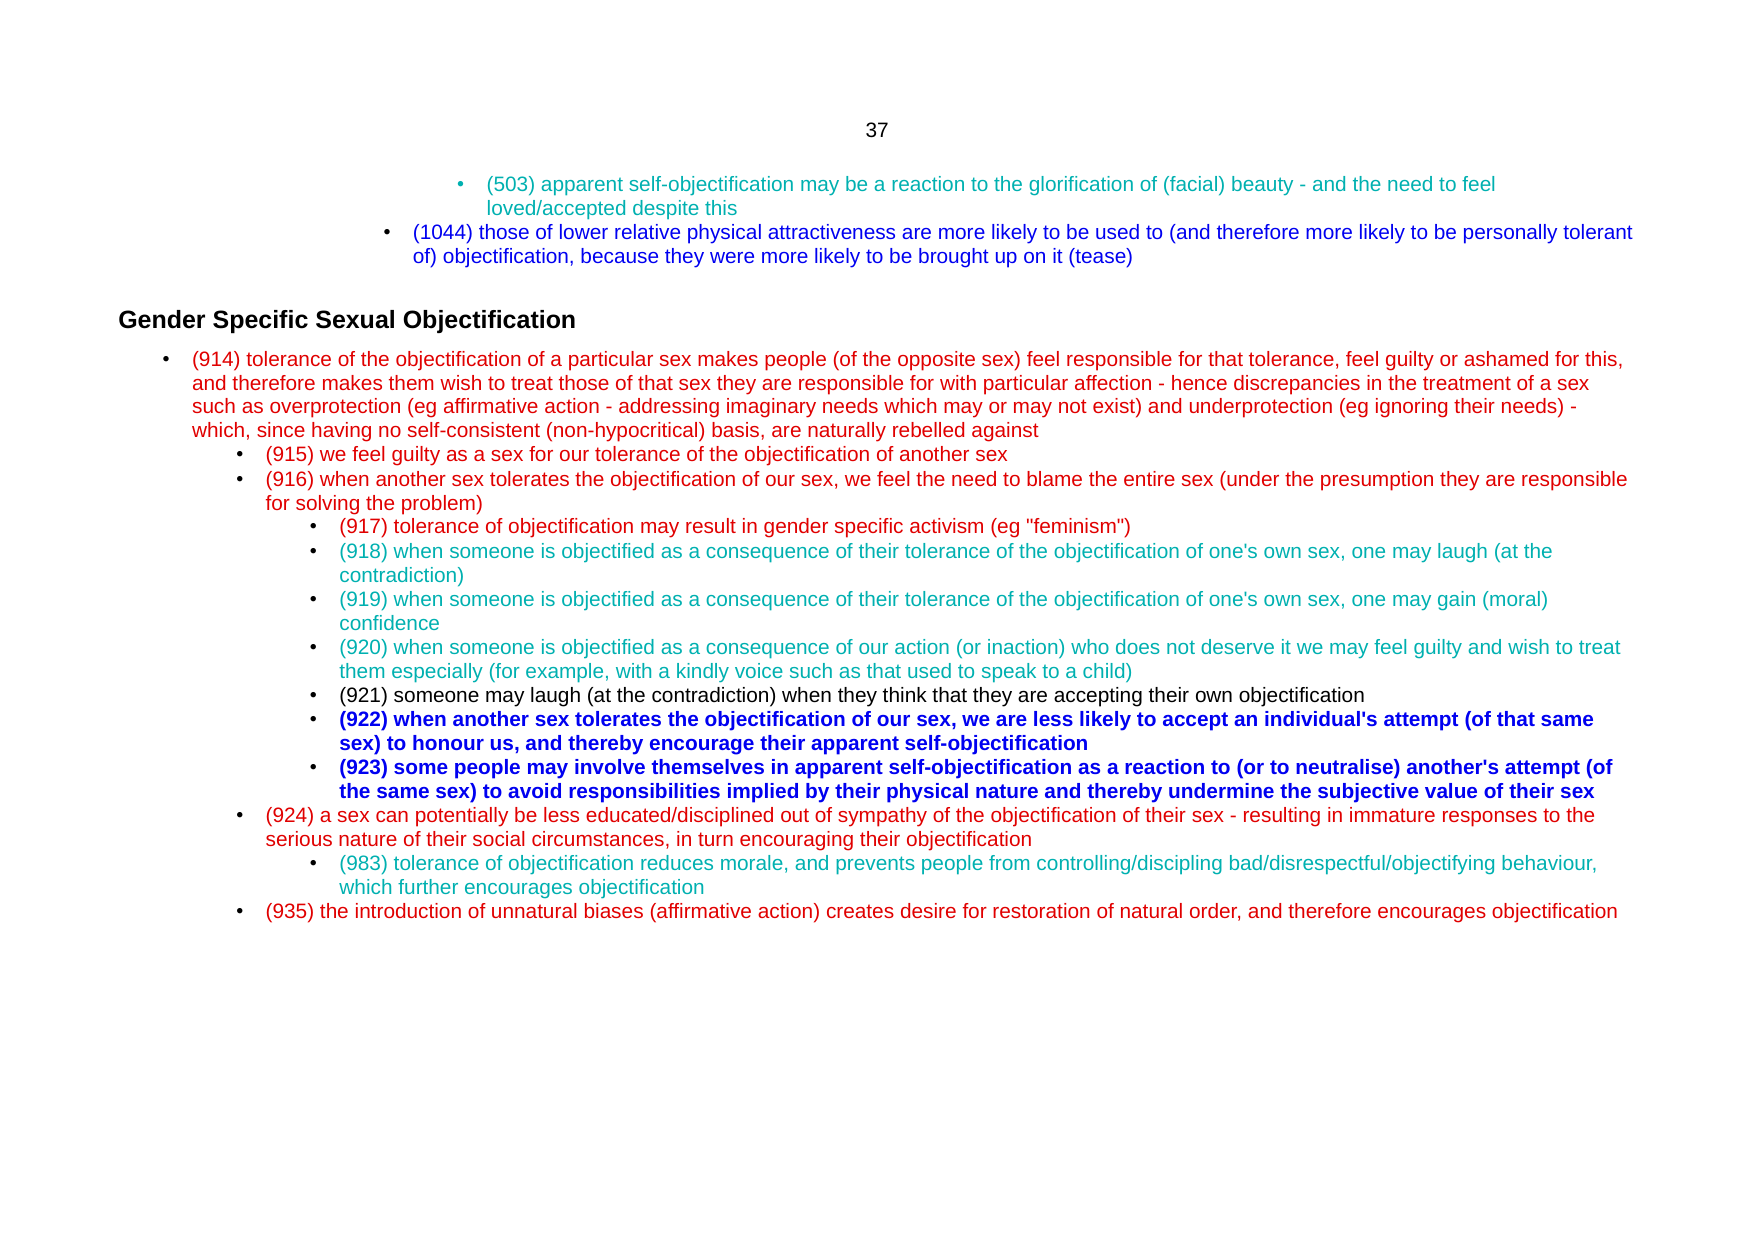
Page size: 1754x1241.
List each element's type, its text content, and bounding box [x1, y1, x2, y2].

list (916) when another sex tolerates the objectification of our sex, we feel the need to blame the entire sex (under the presumption they are responsible for solving the problem) [236, 466, 1636, 514]
list (1044) those of lower relative physical attractiveness are more likely to be used to (and therefore more likely to be personally tolerant of) objectification, because they were more likely to be brought up on it (tease) [383, 219, 1636, 268]
subtitle Gender Specific Sexual Objectification [118, 305, 1636, 334]
list (983) tolerance of objectification reduces morale, and prevents people from controlling/discipling bad/disrespectful/objectifying behaviour, which further encourages objectification [309, 851, 1636, 899]
list (924) a sex can potentially be less educated/disciplined out of sympathy of the objectification of their sex - resulting in immature responses to the serious nature of their social circumstances, in turn encouraging their objectification [236, 803, 1636, 851]
list (503) apparent self-objectification may be a reaction to the glorification of (facial) beauty - and the need to feel loved/accepted despite this [457, 172, 1636, 219]
list (923) some people may involve themselves in apparent self-objectification as a reaction to (or to neutralise) another's attempt (of the same sex) to avoid responsibilities implied by their physical nature and thereby undermine the subjective value of their sex [309, 754, 1636, 803]
list (935) the introduction of unnatural biases (affirmative action) creates desire for restoration of natural order, and therefore encourages objectification [236, 899, 1636, 923]
list (918) when someone is objectified as a consequence of their tolerance of the objectification of one's own sex, one may laugh (at the contradiction) [309, 538, 1636, 586]
list (921) someone may laugh (at the contradiction) when they think that they are accepting their own objectification [309, 682, 1636, 707]
list (922) when another sex tolerates the objectification of our sex, we are less likely to accept an individual's attempt (of that same sex) to honour us, and thereby encourage their apparent self-objectification [309, 707, 1636, 754]
list (915) we feel guilty as a sex for our tolerance of the objectification of another sex [236, 442, 1636, 466]
list (920) when someone is objectified as a consequence of our action (or inaction) who does not deserve it we may feel guilty and wish to treat them especially (for example, with a kindly voice such as that used to speak to a child) [309, 634, 1636, 682]
list (917) tolerance of objectification may result in gender specific activism (eg "feminism") [309, 514, 1636, 538]
list (914) tolerance of the objectification of a particular sex makes people (of the opposite sex) feel responsible for that tolerance, feel guilty or ashamed for this, and therefore makes them wish to treat those of that sex they are responsible for with particular affection - hence discrepancies in the treatment of a sex such as overprotection (eg affirmative action - addressing imaginary needs which may or may not exist) and underprotection (eg ignoring their needs) - which, since having no self-consistent (non-hypocritical) basis, are naturally rebelled against [162, 346, 1636, 442]
list (919) when someone is objectified as a consequence of their tolerance of the objectification of one's own sex, one may gain (moral) confidence [309, 586, 1636, 634]
